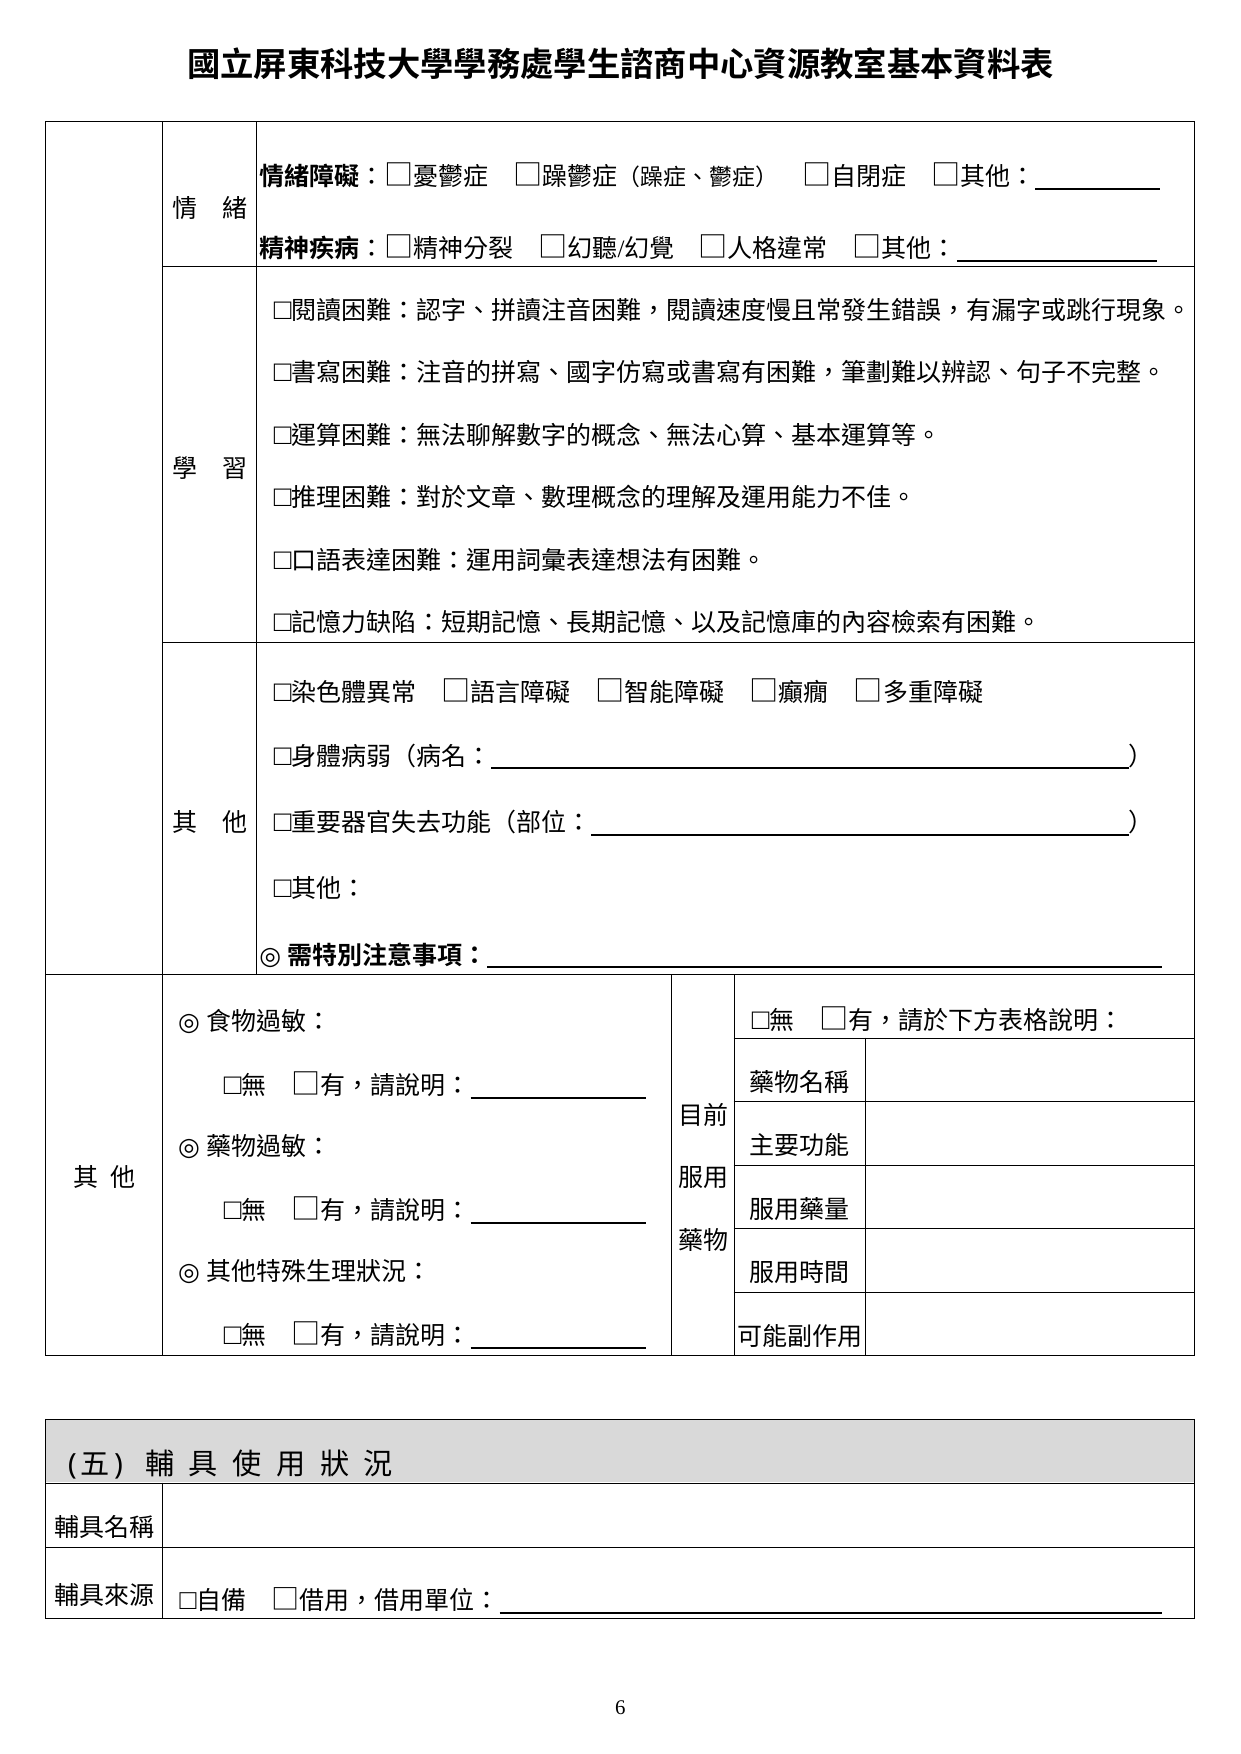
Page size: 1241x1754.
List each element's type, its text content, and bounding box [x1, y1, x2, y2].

table_cell 輔具名稱 [46, 1484, 162, 1547]
table_cell 情 緒 [163, 122, 256, 266]
table_cell 學 習 [163, 267, 256, 642]
table_cell 藥物名稱 [735, 1039, 865, 1101]
table_cell □自備 □借用，借用單位： [163, 1548, 1194, 1618]
table_cell □閱讀困難：認字、拼讀注音困難，閱讀速度慢且常發生錯誤，有漏字或跳行現象。 □書寫困難：注音的拼寫、國字仿寫或書寫有困難，筆劃難以辨認、句子不完整。 □運算困難：無法聊解數字的概念、無法心算、基本運算等。 □推理困難：對於文章、數理概念的理解及運用能力不佳。 □口語表達困難：運用詞彙表達想法有困難。 □記憶力缺陷：短期記憶、長期記憶、以及記憶庫的內容檢索有困難。 [257, 267, 1194, 642]
table_header (五) 輔 具 使 用 狀 況 [46, 1420, 1194, 1482]
table_cell 目前 服用 藥物 [672, 975, 734, 1355]
table_cell 輔具來源 [46, 1548, 162, 1618]
table_cell [866, 1102, 1194, 1165]
table_cell ◎ 食物過敏： □無 □有，請說明： ◎ 藥物過敏： □無 □有，請說明： ◎ 其他特殊生理狀況： □無 □有，請說明： [163, 975, 671, 1355]
table_cell □無 □有，請於下方表格說明： [735, 975, 1194, 1038]
table_cell 其 他 [46, 975, 162, 1355]
table_cell 情緒障礙：□憂鬱症 □躁鬱症（躁症、鬱症） □自閉症 □其他： 精神疾病：□精神分裂 □幻聽/幻覺 □人格違常 □其他： [257, 122, 1194, 266]
table_cell [866, 1229, 1194, 1292]
table_cell 其 他 [163, 643, 256, 974]
table_cell 可能副作用 [735, 1293, 865, 1355]
table_cell 服用藥量 [735, 1166, 865, 1228]
table_cell [866, 1166, 1194, 1228]
table_cell [866, 1293, 1194, 1355]
table_cell [866, 1039, 1194, 1101]
table_cell □染色體異常 □語言障礙 □智能障礙 □癲癇 □多重障礙 □身體病弱（病名： ） □重要器官失去功能（部位： ） □其他： ◎ 需特別注意事項： [257, 643, 1194, 974]
table_cell [163, 1484, 1194, 1547]
table_cell 主要功能 [735, 1102, 865, 1165]
table_cell 服用時間 [735, 1229, 865, 1292]
table_cell [46, 122, 162, 974]
